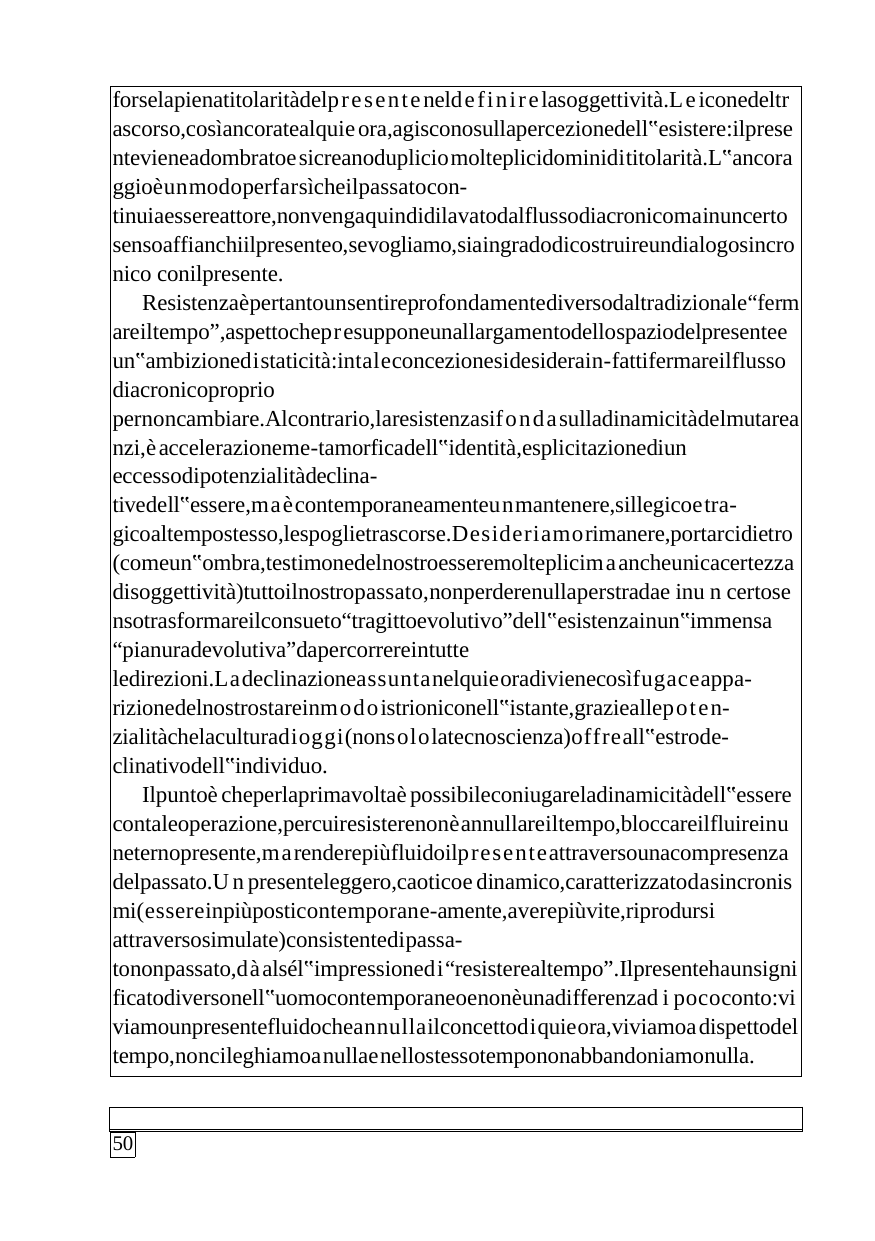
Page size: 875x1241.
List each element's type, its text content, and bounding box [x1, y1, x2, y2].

text forselapienatitolaritàdelpresenteneldefinirelasoggettività.Leiconedeltrascorso,cosìancoratealquieora,agisconosullapercezionedell‟esistere:ilpresentevieneadombratoesicreanodupliciomolteplicidominidititolarità.L‟ancoraggioèunmodoperfarsìcheilpassatocon-tinuiaessereattore,nonvengaquindidilavatodalflussodiacronicomainuncerto sensoaffianchiilpresenteo,sevogliamo,siaingradodicostruireundialogosincronico conilpresente. [112, 87, 799, 286]
text Resistenzaèpertantounsentireprofondamentediversodaltradizionale“fermareiltempo”,aspettochepresupponeunallargamentodellospaziodelpresenteeun‟ambizionedistaticità:intaleconcezionesidesiderain-fattifermareilflusso diacronicoproprio pernoncambiare.Alcontrario,laresistenzasifondasulladinamicitàdelmutareanzi,èaccelerazioneme-tamorficadell‟identità,esplicitazionediun eccessodipotenzialitàdeclina-tivedell‟essere,maècontemporaneamenteunmantenere,sillegicoetra-gicoaltempostesso,lespoglietrascorse.Desideriamorimanere,portarcidietro(comeun‟ombra,testimonedelnostroesseremolteplicimaancheunicacertezzadisoggettività)tuttoilnostropassato,nonperderenullaperstradaeinuncertosensotrasformareilconsueto“tragittoevolutivo”dell‟esistenzainun‟immensa “pianuradevolutiva”dapercorrereintutte ledirezioni.Ladeclinazioneassuntanelquieoradivienecosìfugaceappa-rizionedelnostrostareinmodoistrioniconell‟istante,grazieallepoten-zialitàchelaculturadioggi(nonsololatecnoscienza)offreall‟estrode-clinativodell‟individuo. [112, 289, 800, 778]
text 50 [112, 1133, 135, 1155]
text Ilpuntoècheperlaprimavoltaèpossibileconiugareladinamicitàdell‟esserecontaleoperazione,percuiresisterenonèannullareiltempo,bloccareilfluireinuneternopresente,marenderepiùfluidoilpresenteattraversounacompresenzadelpassato.Unpresenteleggero,caoticoedinamico,caratterizzatodasincronismi(essereinpiùposticontemporane-amente,averepiùvite,riprodursi attraversosimulate)consistentedipassa-tononpassato,dàalsél‟impressionedi“resisterealtempo”.Ilpresentehaunsignificatodiversonell‟uomocontemporaneoenonèunadifferenzadipococonto:viviamounpresentefluidocheannullailconcettodiquieora,viviamoadispettodeltempo,noncileghiamoanullaenellostessotempononabbandoniamonulla. [112, 781, 800, 1068]
